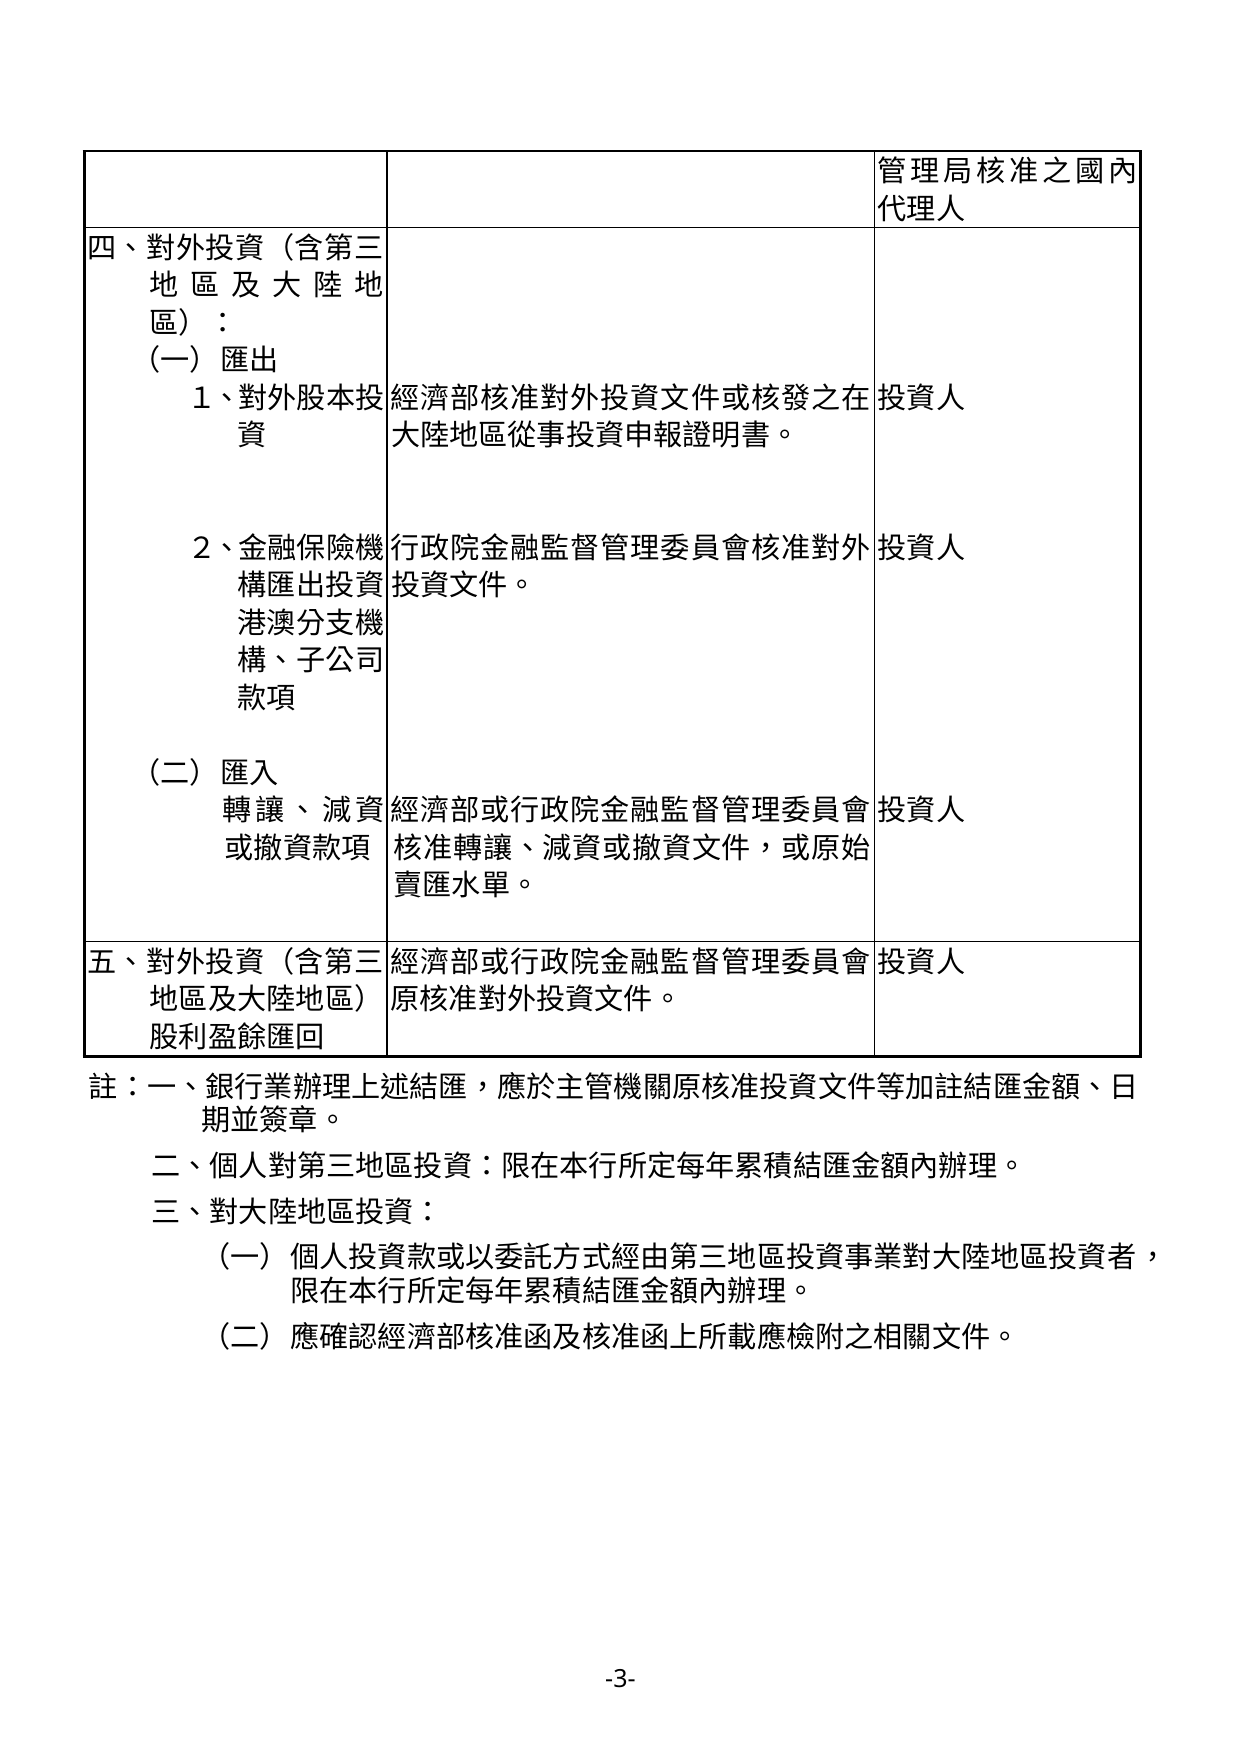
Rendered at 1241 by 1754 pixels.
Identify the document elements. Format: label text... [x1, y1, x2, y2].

table_cell 經濟部或行政院金融監督管理委員會原核准對外投資文件。 [388, 942, 874, 1055]
text 二、個人對第三地區投資：限在本行所定每年累積結匯金額內辦理。 [142, 1149, 1152, 1183]
table_cell [388, 152, 874, 227]
table_cell 五、對外投資（含第三地區及大陸地區）股利盈餘匯回 [86, 942, 386, 1055]
table_cell 經濟部核准對外投資文件或核發之在大陸地區從事投資申報證明書。 行政院金融監督管理委員會核准對外投資文件。 經濟部或行政院金融監督管理委員會核准轉讓、減資或撤資文件，或原始賣匯水單。 [388, 228, 874, 941]
table_cell 管理局核准之國內代理人 [875, 152, 1139, 227]
text 三、對大陸地區投資： [142, 1195, 1152, 1229]
table_cell [86, 152, 386, 227]
list 應確認經濟部核准函及核准函上所載應檢附之相關文件。 [201, 1320, 1138, 1354]
table_cell 四、對外投資（含第三地區及大陸地區）： 匯出 １、對外股本投資 ２、金融保險機構匯出投資港澳分支機構、子公司款項 匯入 轉讓、減資或撤資款項 [86, 228, 386, 941]
text 註：一、銀行業辦理上述結匯，應於主管機關原核准投資文件等加註結匯金額、日期並簽章。 [89, 1070, 1138, 1137]
table_cell 投資人 投資人 投資人 [875, 228, 1139, 941]
list 個人投資款或以委託方式經由第三地區投資事業對大陸地區投資者，限在本行所定每年累積結匯金額內辦理。 [201, 1241, 1138, 1308]
table_cell 投資人 [875, 942, 1139, 1055]
